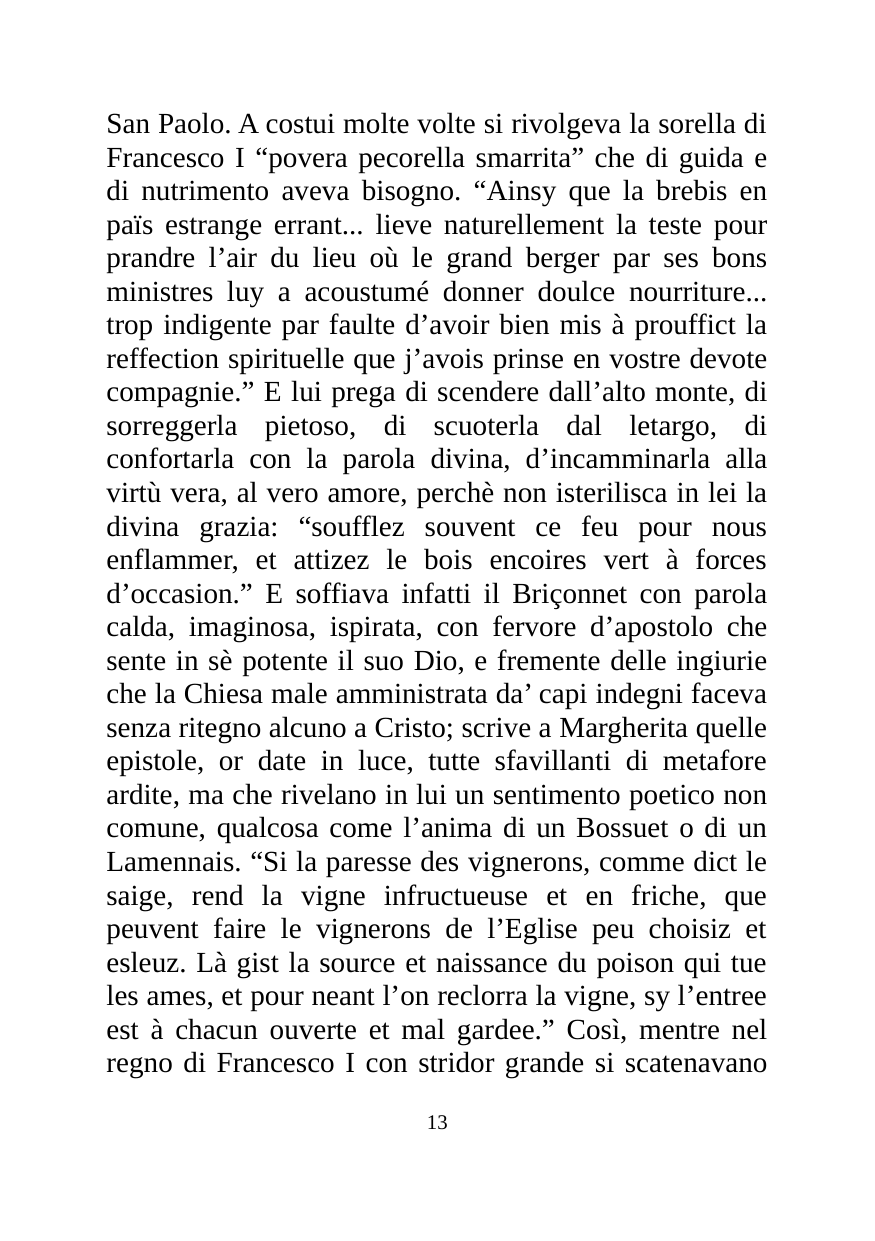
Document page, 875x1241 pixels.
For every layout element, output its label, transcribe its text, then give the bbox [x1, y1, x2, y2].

text San Paolo. A costui molte volte si rivolgeva la sorella di Francesco I “povera pecorella smarrita” che di guida e di nutrimento aveva bisogno. “Ainsy que la brebis en païs estrange errant... lieve naturellement la teste pour prandre l’air du lieu où le grand berger par ses bons ministres luy a acoustumé donner doulce nourriture... trop indigente par faulte d’avoir bien mis à prouffict la reffection spirituelle que j’avois prinse en vostre devote compagnie.” E lui prega di scendere dall’alto monte, di sorreggerla pietoso, di scuoterla dal letargo, di confortarla con la parola divina, d’incamminarla alla virtù vera, al vero amore, perchè non isterilisca in lei la divina grazia: “soufflez souvent ce feu pour nous enflammer, et attizez le bois encoires vert à forces d’occasion.” E soffiava infatti il Briçonnet con parola calda, imaginosa, ispirata, con fervore d’apostolo che sente in sè potente il suo Dio, e fremente delle ingiurie che la Chiesa male amministrata da’ capi indegni faceva senza ritegno alcuno a Cristo; scrive a Margherita quelle epistole, or date in luce, tutte sfavillanti di metafore ardite, ma che rivelano in lui un sentimento poetico non comune, qualcosa come l’anima di un Bossuet o di un Lamennais. “Si la paresse des vignerons, comme dict le saige, rend la vigne infructueuse et en friche, que peuvent faire le vignerons de l’Eglise peu choisiz et esleuz. Là gist la source et naissance du poison qui tue les ames, et pour neant l’on reclorra la vigne, sy l’entree est à chacun ouverte et mal gardee.” Così, mentre nel regno di Francesco I con stridor grande si scatenavano [106, 106, 768, 1079]
